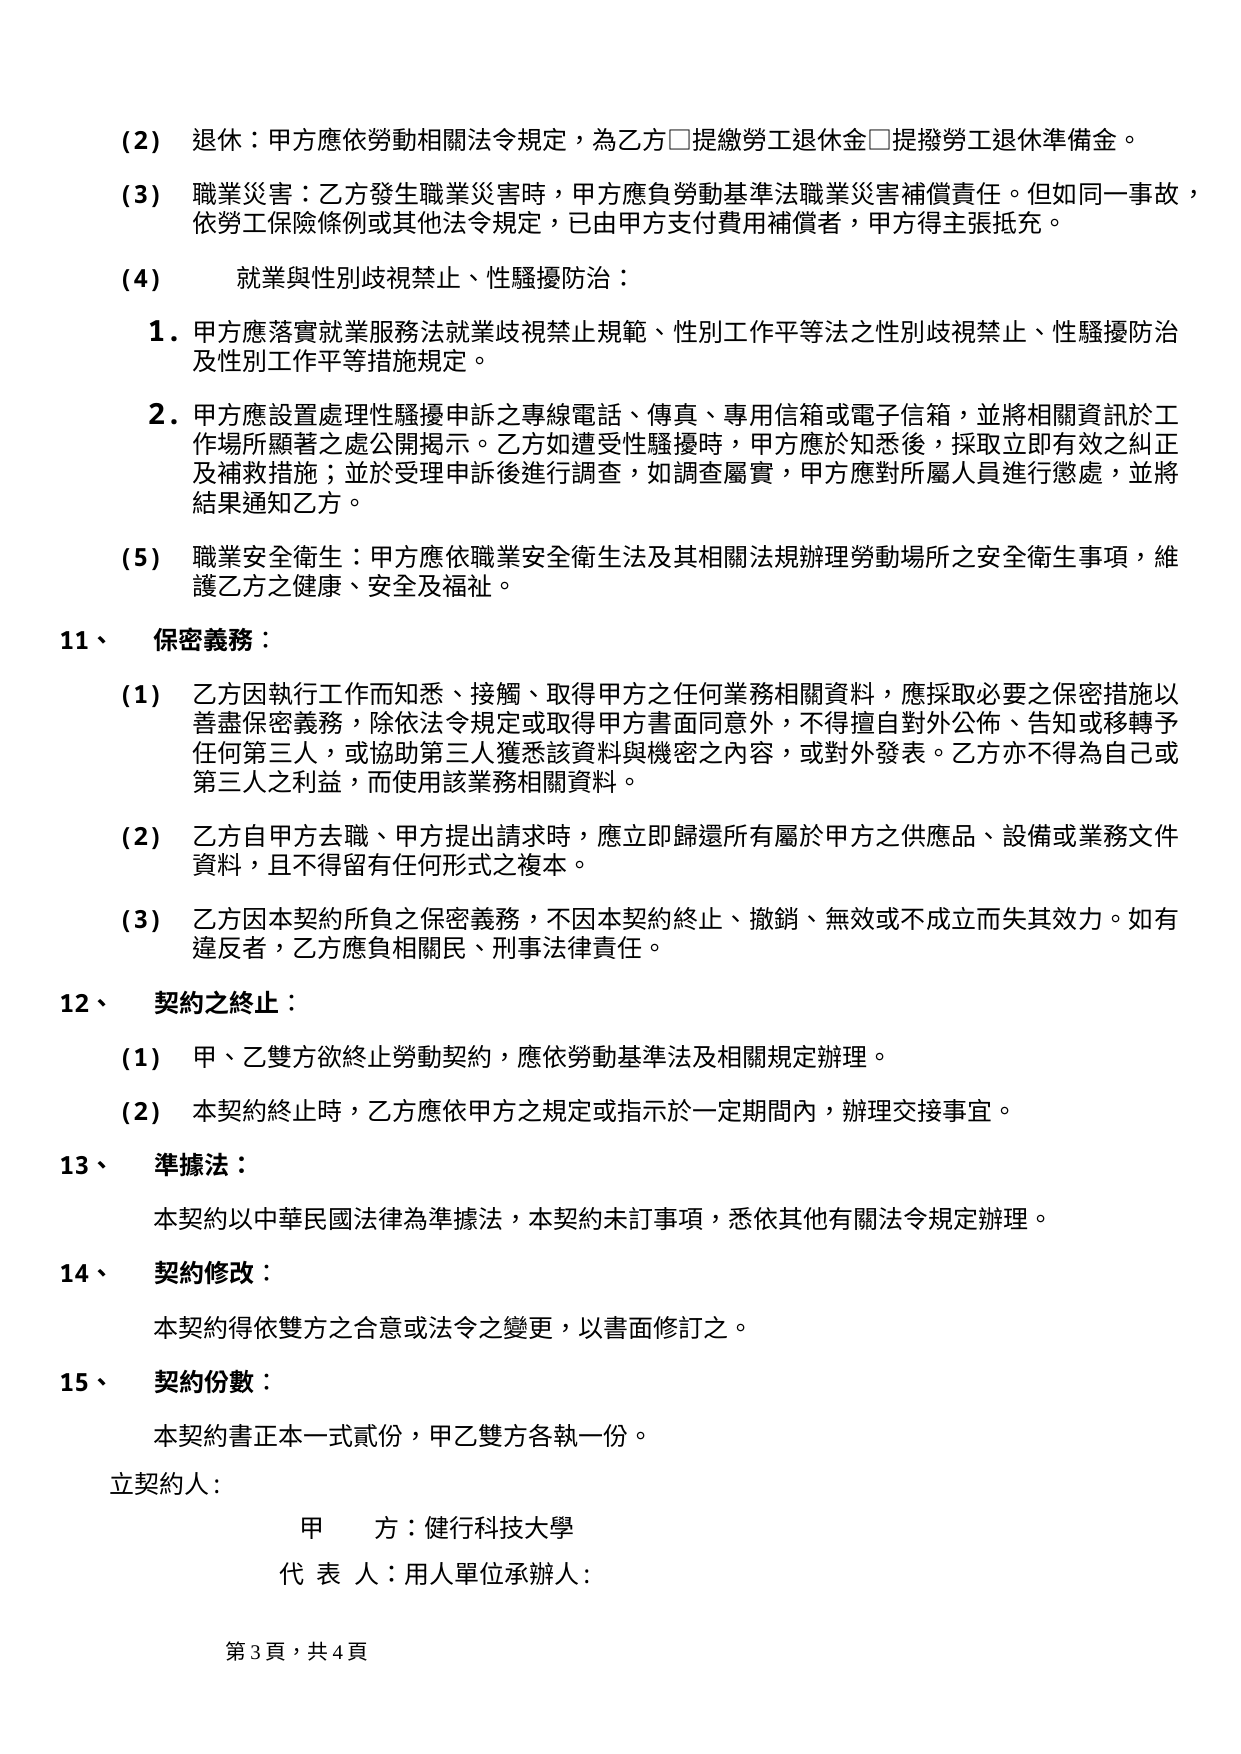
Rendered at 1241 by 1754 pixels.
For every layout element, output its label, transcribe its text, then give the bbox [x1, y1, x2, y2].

list 甲、乙雙方欲終止勞動契約，應依勞動基準法及相關規定辦理。 [118, 1043, 1181, 1072]
list 就業與性別歧視禁止、性騷擾防治： [118, 264, 1181, 293]
list 甲方應落實就業服務法就業歧視禁止規範、性別工作平等法之性別歧視禁止、性騷擾防治及性別工作平等措施規定。 [148, 318, 1181, 376]
list 退休：甲方應依勞動相關法令規定，為乙方□提繳勞工退休金□提撥勞工退休準備金。 [118, 126, 1181, 155]
list 乙方因本契約所負之保密義務，不因本契約終止、撤銷、無效或不成立而失其效力。如有違反者，乙方應負相關民、刑事法律責任。 [118, 905, 1181, 964]
text 代 表 人：用人單位承辦人: [59, 1547, 1181, 1593]
text 立契約人: [109, 1464, 1181, 1501]
list 本契約終止時，乙方應依甲方之規定或指示於一定期間內，辦理交接事宜。 [118, 1097, 1181, 1126]
text 本契約書正本一式貳份，甲乙雙方各執一份。 [153, 1422, 1181, 1451]
list 契約份數： [59, 1368, 1181, 1397]
list 甲方應設置處理性騷擾申訴之專線電話、傳真、專用信箱或電子信箱，並將相關資訊於工作場所顯著之處公開揭示。乙方如遭受性騷擾時，甲方應於知悉後，採取立即有效之糾正及補救措施；並於受理申訴後進行調查，如調查屬實，甲方應對所屬人員進行懲處，並將結果通知乙方。 [148, 401, 1181, 518]
list 乙方因執行工作而知悉、接觸、取得甲方之任何業務相關資料，應採取必要之保密措施以善盡保密義務，除依法令規定或取得甲方書面同意外，不得擅自對外公佈、告知或移轉予任何第三人，或協助第三人獲悉該資料與機密之內容，或對外發表。乙方亦不得為自己或第三人之利益，而使用該業務相關資料。 [118, 680, 1181, 797]
list 契約之終止： [59, 989, 1181, 1018]
list 職業安全衛生：甲方應依職業安全衛生法及其相關法規辦理勞動場所之安全衛生事項，維護乙方之健康、安全及福祉。 [118, 543, 1181, 601]
list 乙方自甲方去職、甲方提出請求時，應立即歸還所有屬於甲方之供應品、設備或業務文件資料，且不得留有任何形式之複本。 [118, 822, 1181, 880]
text 本契約以中華民國法律為準據法，本契約未訂事項，悉依其他有關法令規定辦理。 [153, 1205, 1181, 1234]
text 本契約得依雙方之合意或法令之變更，以書面修訂之。 [153, 1314, 1181, 1343]
list 契約修改： [59, 1259, 1181, 1289]
text 甲 方：健行科技大學 [59, 1501, 1181, 1547]
list 準據法： [59, 1151, 1181, 1180]
list 保密義務： [59, 626, 1181, 655]
list 職業災害：乙方發生職業災害時，甲方應負勞動基準法職業災害補償責任。但如同一事故，依勞工保險條例或其他法令規定，已由甲方支付費用補償者，甲方得主張抵充。 [118, 180, 1181, 239]
